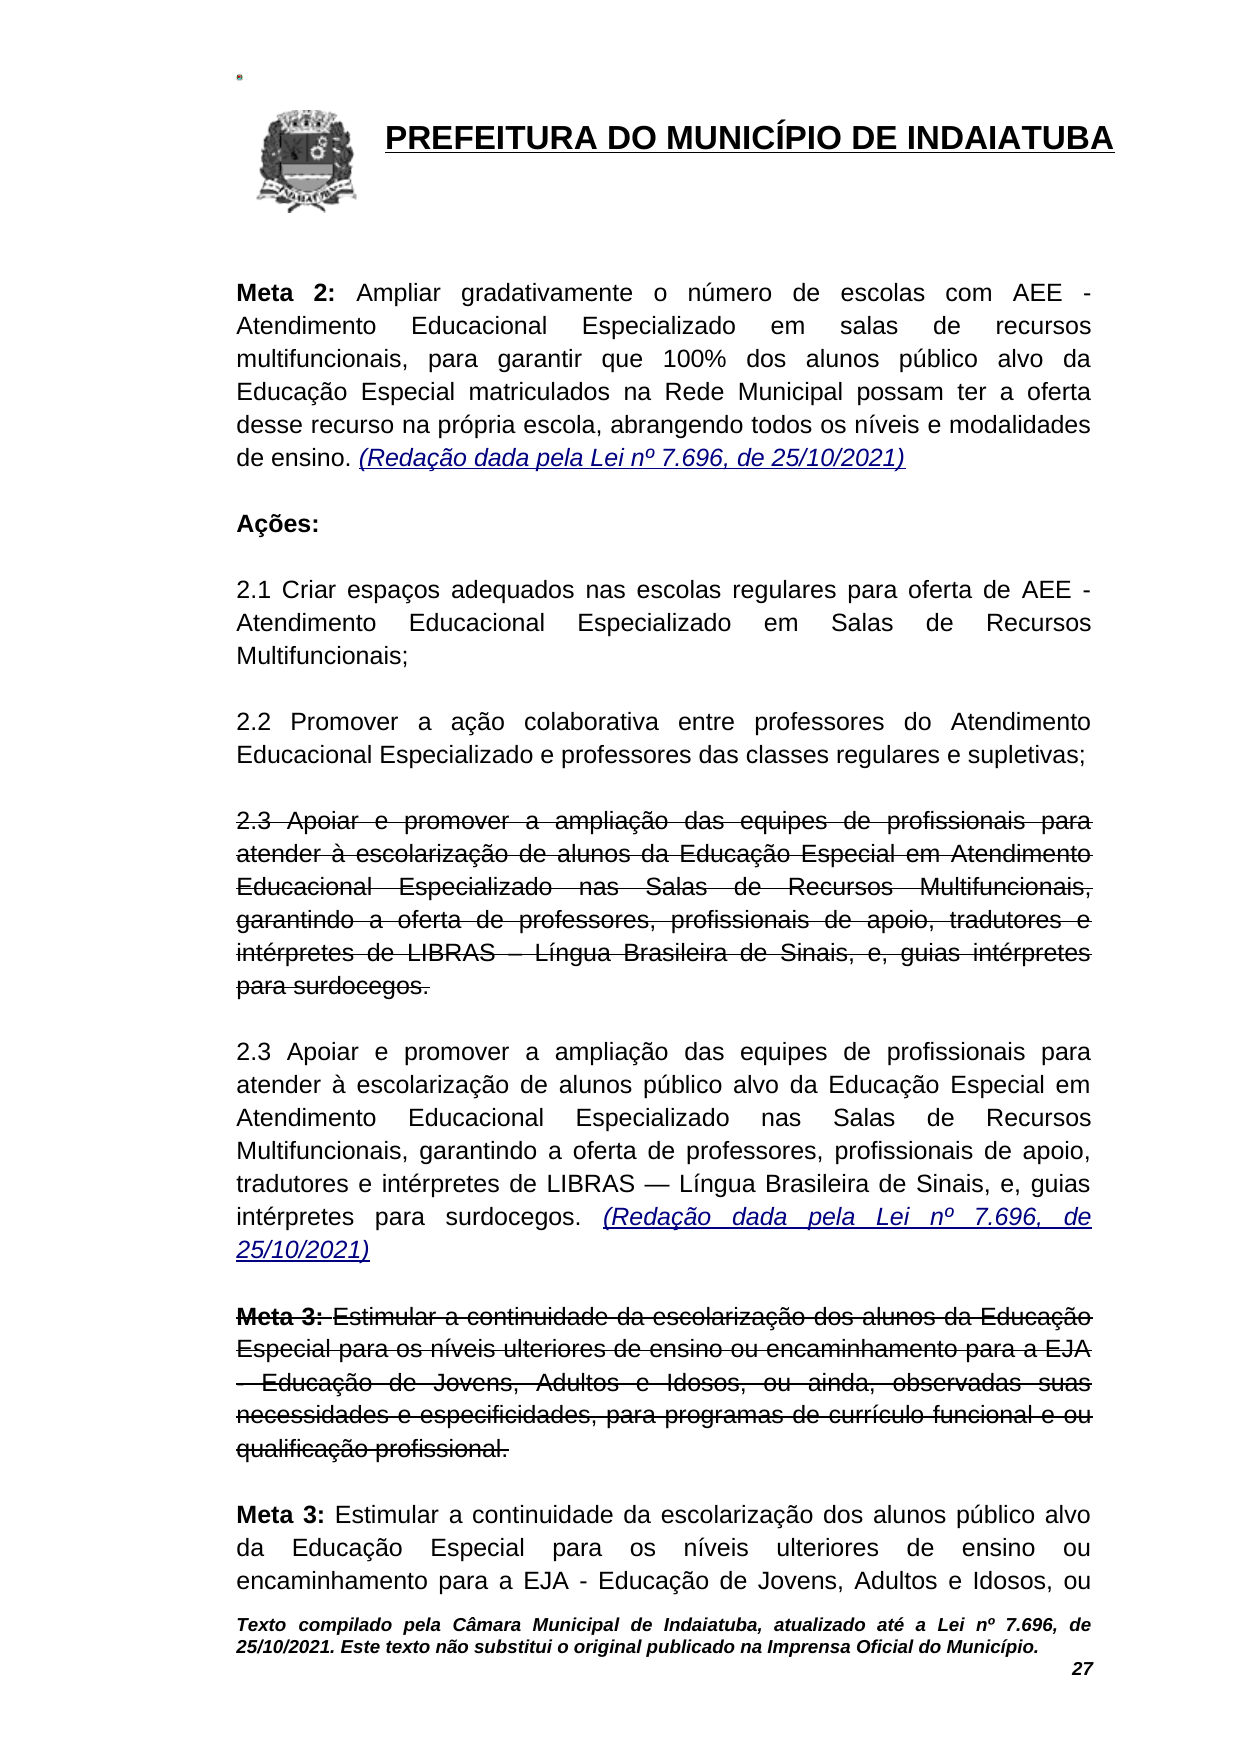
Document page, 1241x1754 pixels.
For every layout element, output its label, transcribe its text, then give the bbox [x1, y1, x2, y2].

picture [236, 74, 243, 81]
text Meta 3: Estimular a continuidade da escolarização dos alunos da Educação Especial para os níveis ulteriores de ensino ou encaminhamento para a EJA - Educação de Jovens, Adultos e Idosos, ou ainda, observadas suas necessidades e especificidades, para programas de currículo funcional e ou qualificação profissional. [236, 1418, 1092, 1462]
list 2.3 Apoiar e promover a ampliação das equipes de profissionais para atender à escolarização de alunos da Educação Especial em Atendimento Educacional Especializado nas Salas de Recursos Multifuncionais, garantindo a oferta de professores, profissionais de apoio, tradutores e intérpretes de LIBRAS – Língua Brasileira de Sinais, e, guias intérpretes para surdocegos. [236, 889, 1092, 921]
text Meta 3: Estimular a continuidade da escolarização dos alunos público alvo da Educação Especial para os níveis ulteriores de ensino ou encaminhamento para a EJA - Educação de Jovens, Adultos e Idosos, ou [236, 1499, 1092, 1594]
text Meta 3: Estimular a continuidade da escolarização dos alunos da Educação Especial para os níveis ulteriores de ensino ou encaminhamento para a EJA - Educação de Jovens, Adultos e Idosos, ou ainda, observadas suas necessidades e especificidades, para programas de currículo funcional e ou qualificação profissional. [236, 1351, 1092, 1383]
list 2.3 Apoiar e promover a ampliação das equipes de profissionais para atender à escolarização de alunos da Educação Especial em Atendimento Educacional Especializado nas Salas de Recursos Multifuncionais, garantindo a oferta de professores, profissionais de apoio, tradutores e intérpretes de LIBRAS – Língua Brasileira de Sinais, e, guias intérpretes para surdocegos. [236, 955, 1092, 1000]
text Meta 3: Estimular a continuidade da escolarização dos alunos da Educação Especial para os níveis ulteriores de ensino ou encaminhamento para a EJA - Educação de Jovens, Adultos e Idosos, ou ainda, observadas suas necessidades e especificidades, para programas de currículo funcional e ou qualificação profissional. [236, 1385, 1092, 1416]
text Meta 2: Ampliar gradativamente o número de escolas com AEE - Atendimento Educacional Especializado em salas de recursos multifuncionais, para garantir que 100% dos alunos público alvo da Educação Especial matriculados na Rede Municipal possam ter a oferta desse recurso na própria escola, abrangendo todos os níveis e modalidades de ensino. (Redação dada pela Lei nº 7.696, de 25/10/2021) [236, 278, 1092, 472]
list 2.2 Promover a ação colaborativa entre professores do Atendimento Educacional Especializado e professores das classes regulares e supletivas; [236, 707, 1092, 769]
text Meta 3: Estimular a continuidade da escolarização dos alunos da Educação Especial para os níveis ulteriores de ensino ou encaminhamento para a EJA - Educação de Jovens, Adultos e Idosos, ou ainda, observadas suas necessidades e especificidades, para programas de currículo funcional e ou qualificação profissional. [236, 1301, 1092, 1317]
text Meta 3: Estimular a continuidade da escolarização dos alunos da Educação Especial para os níveis ulteriores de ensino ou encaminhamento para a EJA - Educação de Jovens, Adultos e Idosos, ou ainda, observadas suas necessidades e especificidades, para programas de currículo funcional e ou qualificação profissional. [236, 1318, 1092, 1350]
list 2.3 Apoiar e promover a ampliação das equipes de profissionais para atender à escolarização de alunos da Educação Especial em Atendimento Educacional Especializado nas Salas de Recursos Multifuncionais, garantindo a oferta de professores, profissionais de apoio, tradutores e intérpretes de LIBRAS – Língua Brasileira de Sinais, e, guias intérpretes para surdocegos. [236, 856, 1092, 888]
list 2.3 Apoiar e promover a ampliação das equipes de profissionais para atender à escolarização de alunos público alvo da Educação Especial em Atendimento Educacional Especializado nas Salas de Recursos Multifuncionais, garantindo a oferta de professores, profissionais de apoio, tradutores e intérpretes de LIBRAS — Língua Brasileira de Sinais, e, guias intérpretes para surdocegos. (Redação dada pela Lei nº 7.696, de 25/10/2021) [236, 1037, 1092, 1264]
text Ações: [236, 509, 1092, 538]
list 2.3 Apoiar e promover a ampliação das equipes de profissionais para atender à escolarização de alunos da Educação Especial em Atendimento Educacional Especializado nas Salas de Recursos Multifuncionais, garantindo a oferta de professores, profissionais de apoio, tradutores e intérpretes de LIBRAS – Língua Brasileira de Sinais, e, guias intérpretes para surdocegos. [236, 823, 1092, 855]
list 2.3 Apoiar e promover a ampliação das equipes de profissionais para atender à escolarização de alunos da Educação Especial em Atendimento Educacional Especializado nas Salas de Recursos Multifuncionais, garantindo a oferta de professores, profissionais de apoio, tradutores e intérpretes de LIBRAS – Língua Brasileira de Sinais, e, guias intérpretes para surdocegos. [236, 806, 1092, 822]
list 2.3 Apoiar e promover a ampliação das equipes de profissionais para atender à escolarização de alunos da Educação Especial em Atendimento Educacional Especializado nas Salas de Recursos Multifuncionais, garantindo a oferta de professores, profissionais de apoio, tradutores e intérpretes de LIBRAS – Língua Brasileira de Sinais, e, guias intérpretes para surdocegos. [236, 922, 1092, 954]
list 2.1 Criar espaços adequados nas escolas regulares para oferta de AEE - Atendimento Educacional Especializado em Salas de Recursos Multifuncionais; [236, 575, 1092, 670]
